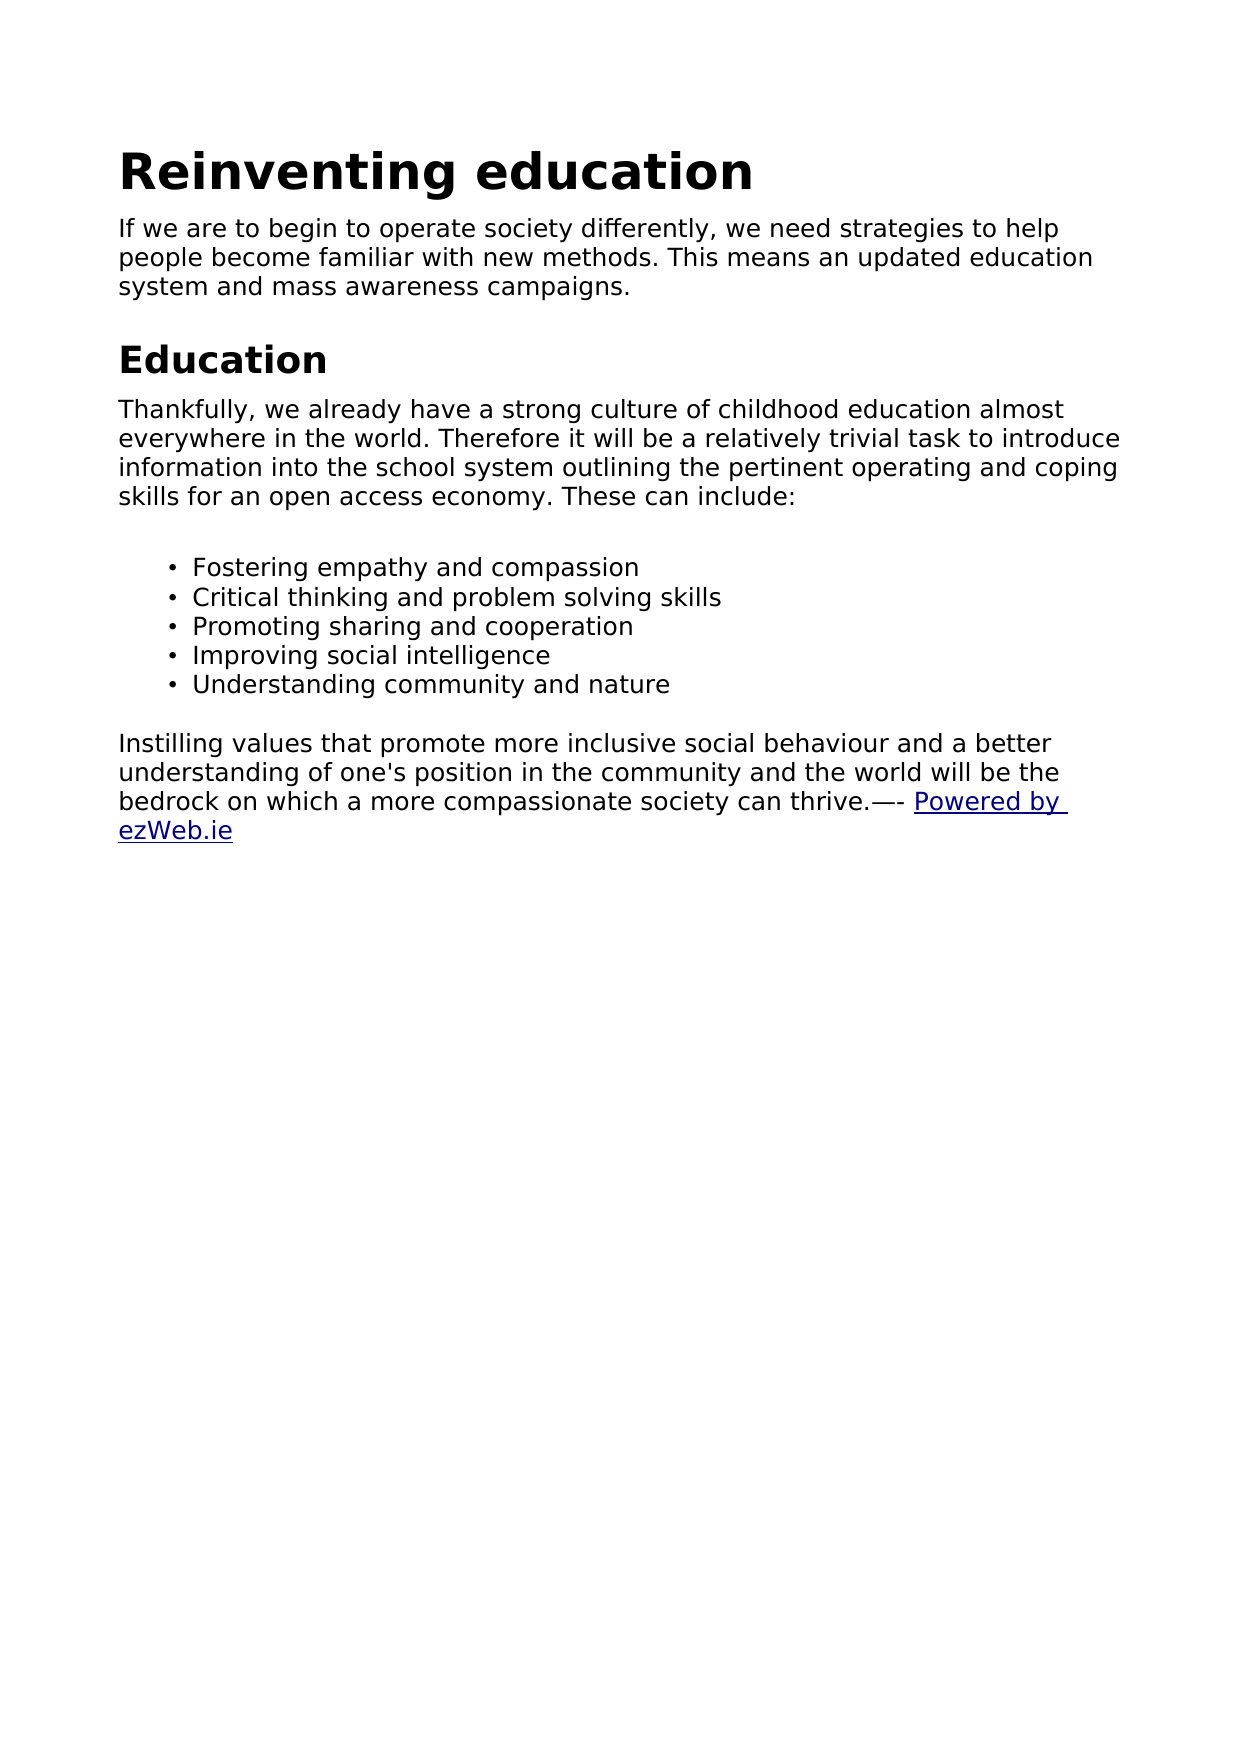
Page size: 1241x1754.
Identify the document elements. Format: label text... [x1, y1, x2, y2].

list Promoting sharing and cooperation [177, 612, 1122, 641]
list Critical thinking and problem solving skills [177, 583, 1122, 612]
list Fostering empathy and compassion [177, 554, 1122, 583]
text If we are to begin to operate society differently, we need strategies to help people become familiar with new methods. This means an updated education system and mass awareness campaigns. [118, 214, 1122, 301]
text Thankfully, we already have a strong culture of childhood education almost everywhere in the world. Therefore it will be a relatively trivial task to introduce information into the school system outlining the pertinent operating and coping skills for an open access economy. These can include: [118, 395, 1122, 512]
subtitle Reinventing education [118, 143, 1122, 201]
list Improving social intelligence [177, 641, 1122, 670]
text Instilling values that promote more inclusive social behaviour and a better understanding of one's position in the community and the world will be the bedrock on which a more compassionate society can thrive.—- Powered by ezWeb.ie [118, 729, 1122, 846]
subtitle Education [118, 339, 1122, 382]
list Understanding community and nature [177, 670, 1122, 699]
